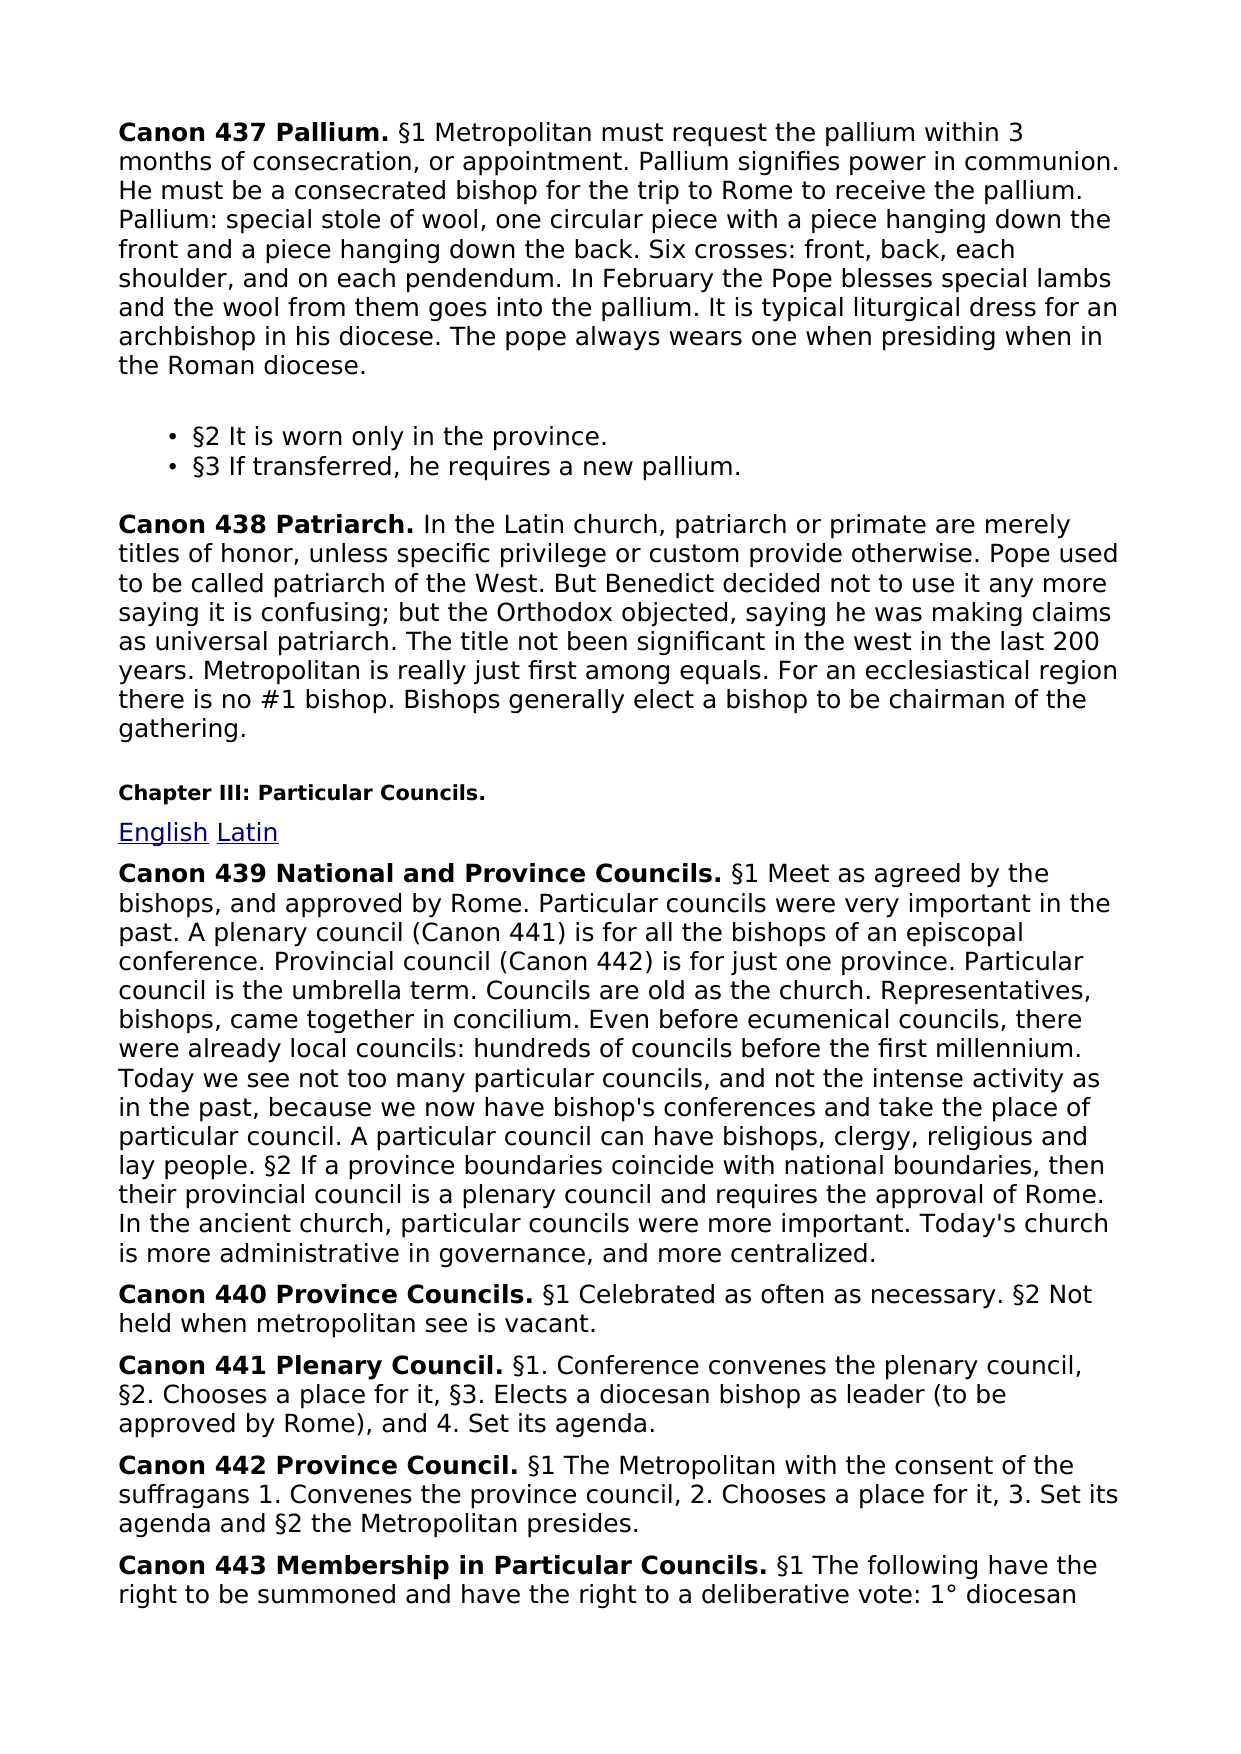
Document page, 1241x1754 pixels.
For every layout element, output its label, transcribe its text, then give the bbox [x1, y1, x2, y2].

list §2 It is worn only in the province. [177, 423, 1122, 452]
text Canon 443 Membership in Particular Councils. §1 The following have the right to be summoned and have the right to a deliberative vote: 1° diocesan [118, 1551, 1122, 1610]
subtitle Chapter III: Particular Councils. [118, 781, 1122, 806]
text Canon 440 Province Councils. §1 Celebrated as often as necessary. §2 Not held when metropolitan see is vacant. [118, 1281, 1122, 1339]
text Canon 437 Pallium. §1 Metropolitan must request the pallium within 3 months of consecration, or appointment. Pallium signifies power in communion. He must be a consecrated bishop for the trip to Rome to receive the pallium. Pallium: special stole of wool, one circular piece with a piece hanging down the front and a piece hanging down the back. Six crosses: front, back, each shoulder, and on each pendendum. In February the Pope blesses special lambs and the wool from them goes into the pallium. It is typical liturgical dress for an archbishop in his diocese. The pope always wears one when presiding when in the Roman diocese. [118, 118, 1122, 381]
text English Latin [118, 818, 1122, 847]
text Canon 438 Patriarch. In the Latin church, patriarch or primate are merely titles of honor, unless specific privilege or custom provide otherwise. Pope used to be called patriarch of the West. But Benedict decided not to use it any more saying it is confusing; but the Orthodox objected, saying he was making claims as universal patriarch. The title not been significant in the west in the last 200 years. Metropolitan is really just first among equals. For an ecclesiastical region there is no #1 bishop. Bishops generally elect a bishop to be chairman of the gathering. [118, 510, 1122, 744]
text Canon 442 Province Council. §1 The Metropolitan with the consent of the suffragans 1. Convenes the province council, 2. Chooses a place for it, 3. Set its agenda and §2 the Metropolitan presides. [118, 1451, 1122, 1539]
list §3 If transferred, he requires a new pallium. [177, 452, 1122, 481]
text Canon 441 Plenary Council. §1. Conference convenes the plenary council, §2. Chooses a place for it, §3. Elects a diocesan bishop as leader (to be approved by Rome), and 4. Set its agenda. [118, 1351, 1122, 1439]
text Canon 439 National and Province Councils. §1 Meet as agreed by the bishops, and approved by Rome. Particular councils were very important in the past. A plenary council (Canon 441) is for all the bishops of an episcopal conference. Provincial council (Canon 442) is for just one province. Particular council is the umbrella term. Councils are old as the church. Representatives, bishops, came together in concilium. Even before ecumenical councils, there were already local councils: hundreds of councils before the first millennium. Today we see not too many particular councils, and not the intense activity as in the past, because we now have bishop's conferences and take the place of particular council. A particular council can have bishops, clergy, religious and lay people. §2 If a province boundaries coincide with national boundaries, then their provincial council is a plenary council and requires the approval of Rome. In the ancient church, particular councils were more important. Today's church is more administrative in governance, and more centralized. [118, 860, 1122, 1268]
